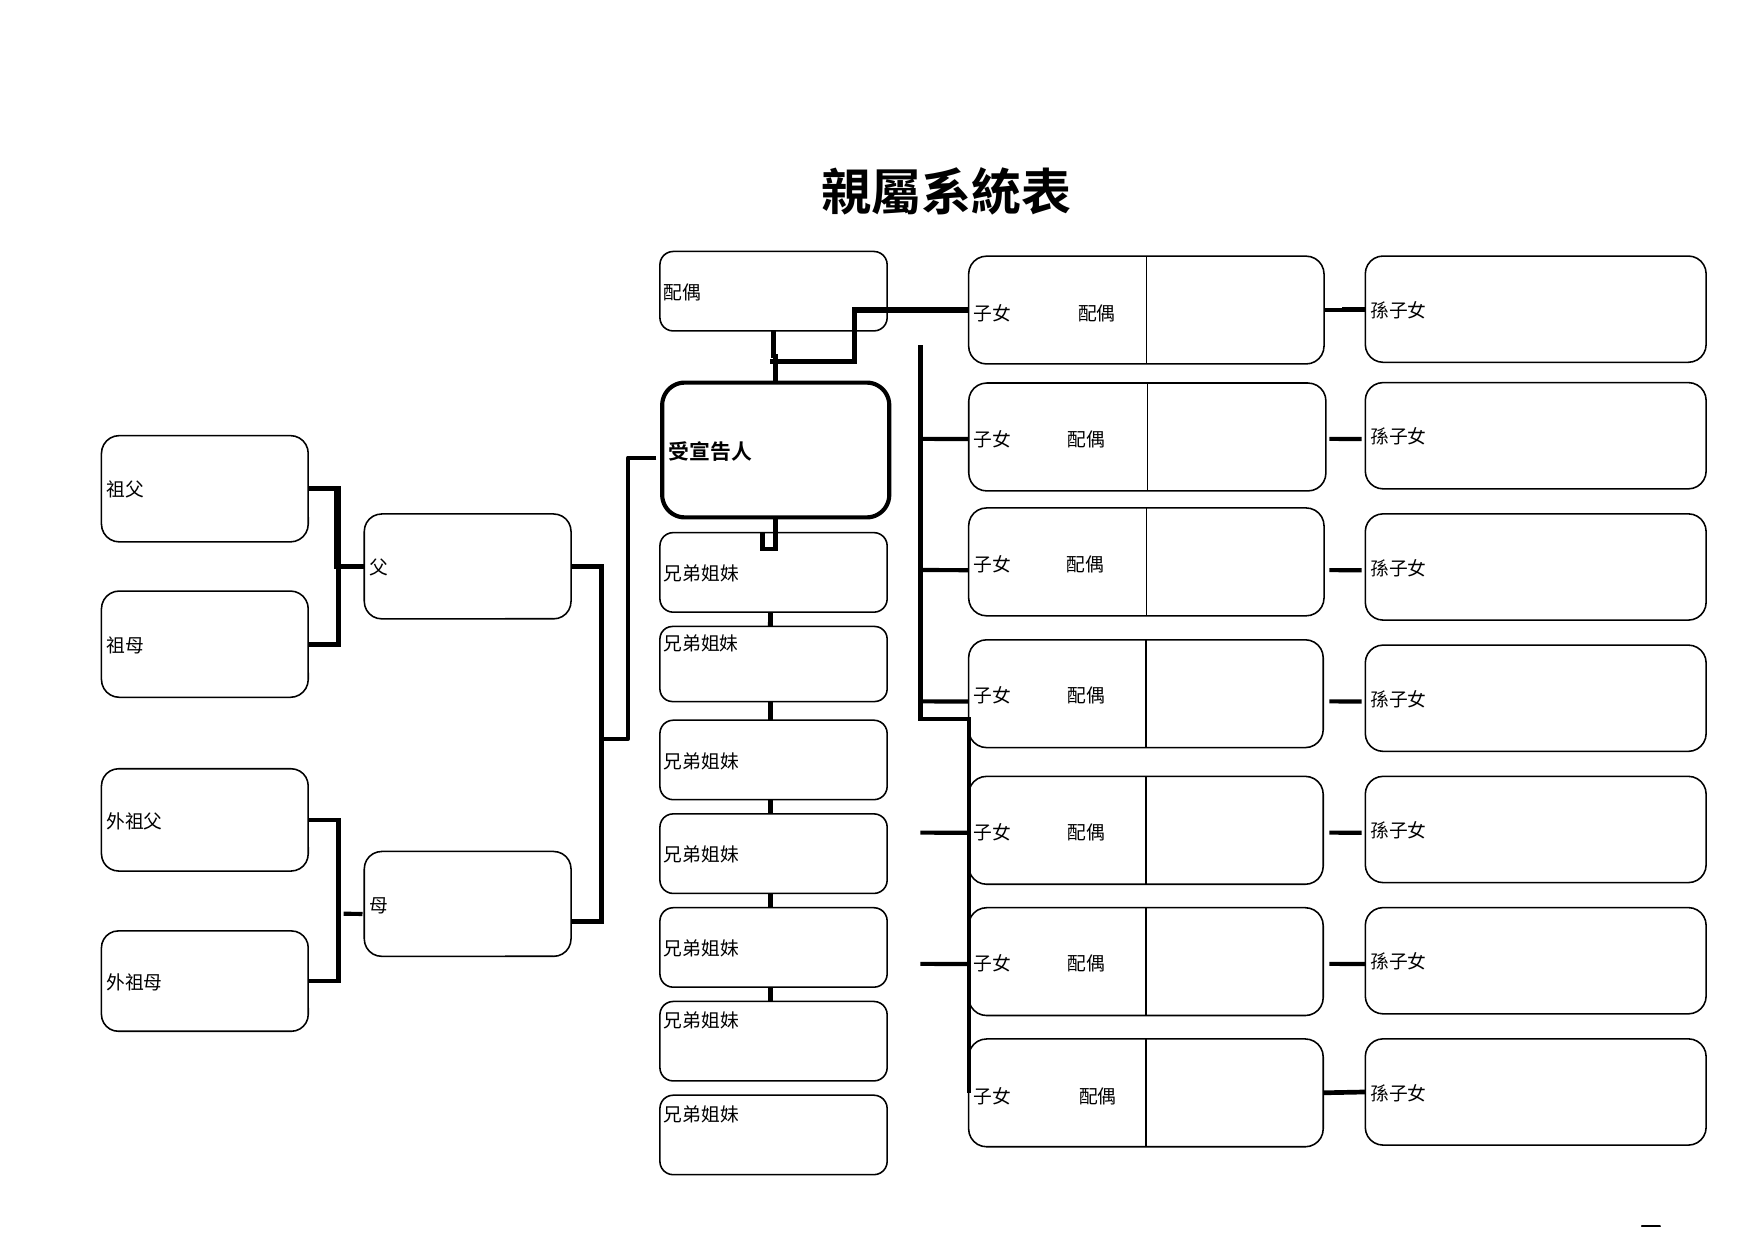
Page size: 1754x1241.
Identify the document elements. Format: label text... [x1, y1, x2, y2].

text 親屬系統表 [821, 153, 1072, 225]
